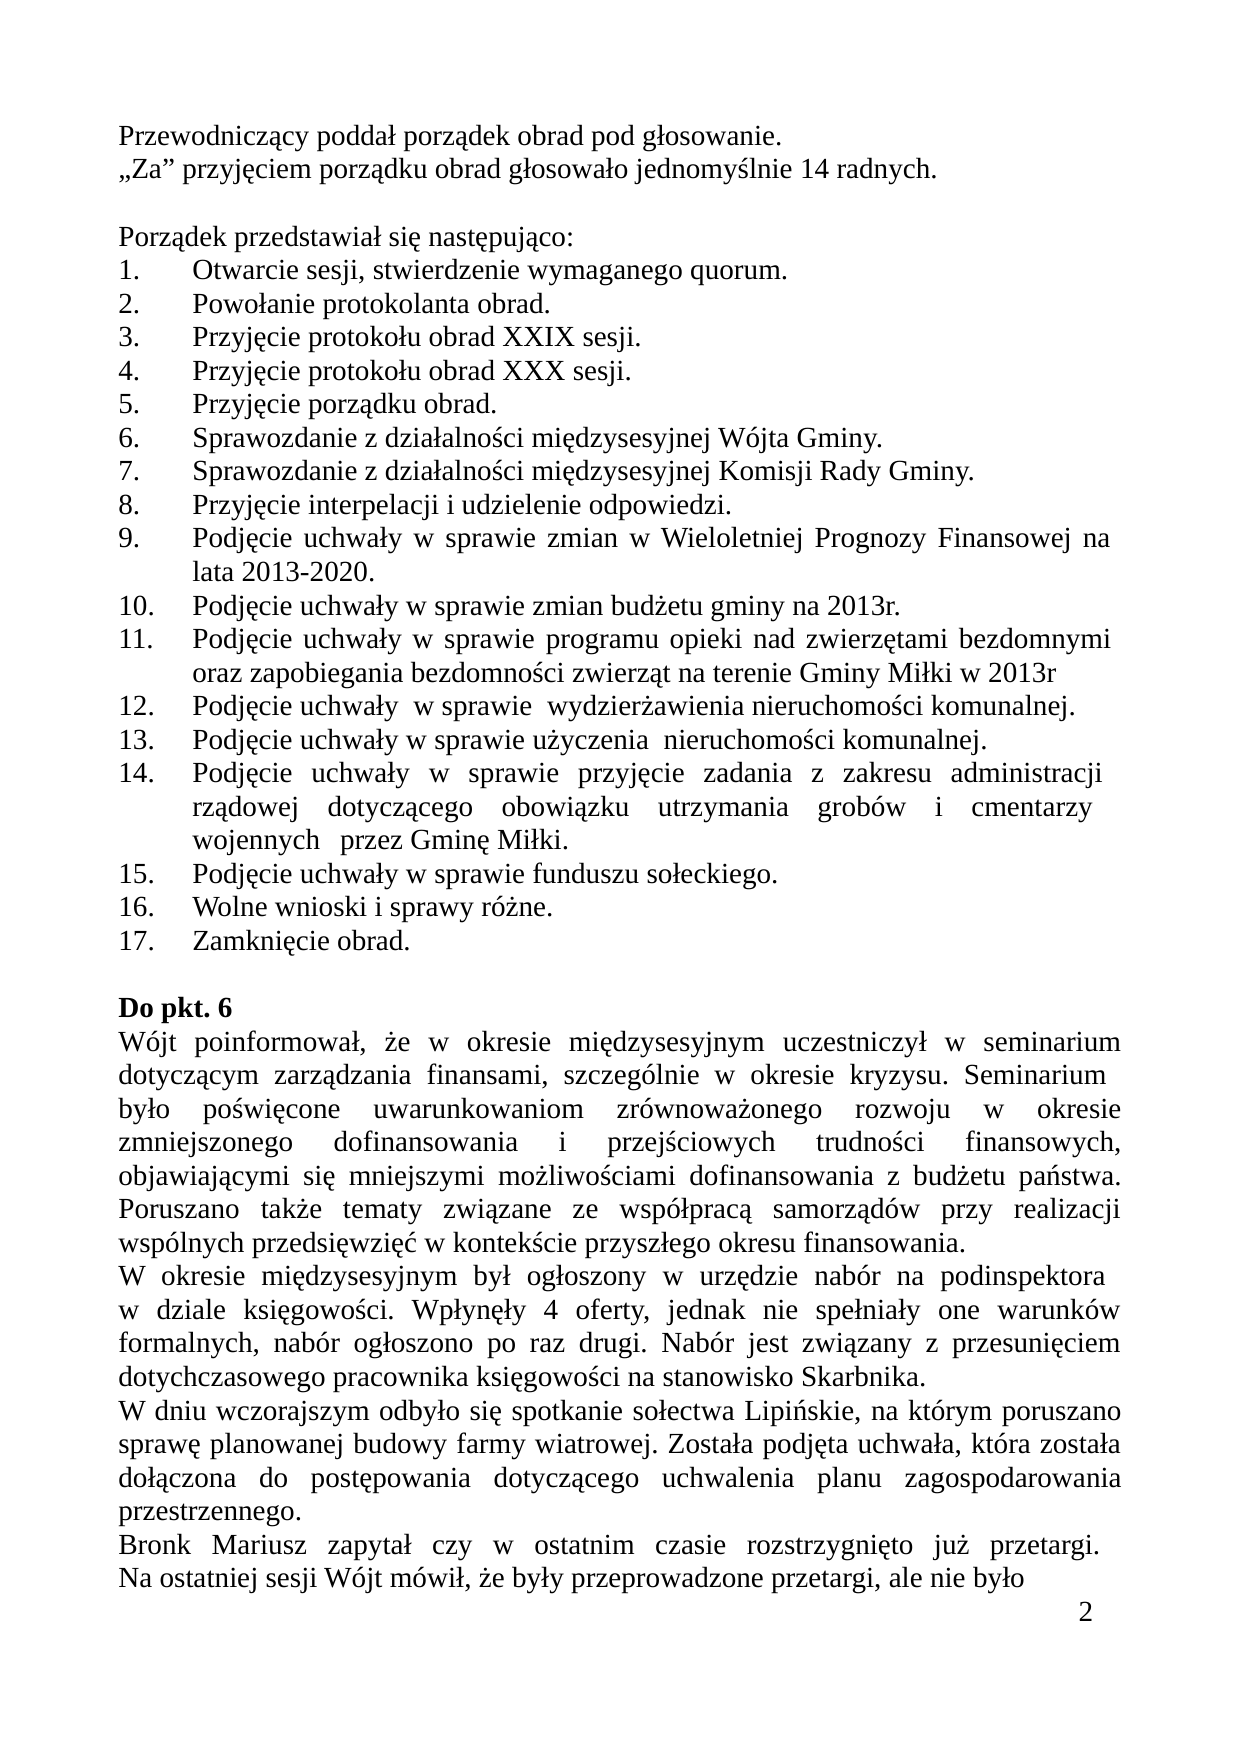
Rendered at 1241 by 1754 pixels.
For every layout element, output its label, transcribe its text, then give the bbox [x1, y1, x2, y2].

text 6. Sprawozdanie z działalności międzysesyjnej Wójta Gminy. [118, 420, 1122, 453]
text Przewodniczący poddał porządek obrad pod głosowanie. [118, 118, 1122, 152]
text 9. Podjęcie uchwały w sprawie zmian w Wieloletniej Prognozy Finansowej na lata 2013-2020. [118, 521, 1122, 588]
text 7. Sprawozdanie z działalności międzysesyjnej Komisji Rady Gminy. [118, 453, 1122, 487]
text 22 [118, 1594, 1122, 1627]
text 8. Przyjęcie interpelacji i udzielenie odpowiedzi. [118, 487, 1122, 521]
text 11. Podjęcie uchwały w sprawie programu opieki nad zwierzętami bezdomnymi oraz zapobiegania bezdomności zwierząt na terenie Gminy Miłki w 2013r [118, 621, 1122, 688]
text 17. Zamknięcie obrad. [118, 923, 1122, 957]
text W okresie międzysesyjnym był ogłoszony w urzędzie nabór na podinspektora w dziale księgowości. Wpłynęły 4 oferty, jednak nie spełniały one warunków formalnych, nabór ogłoszono po raz drugi. Nabór jest związany z przesunięciem dotychczasowego pracownika księgowości na stanowisko Skarbnika. [118, 1258, 1122, 1393]
text Bronk Mariusz zapytał czy w ostatnim czasie rozstrzygnięto już przetargi. Na ostatniej sesji Wójt mówił, że były przeprowadzone przetargi, ale nie było [118, 1527, 1122, 1594]
text 13. Podjęcie uchwały w sprawie użyczenia nieruchomości komunalnej. [118, 722, 1122, 755]
text „Za” przyjęciem porządku obrad głosowało jednomyślnie 14 radnych. [118, 152, 1122, 185]
text 14. Podjęcie uchwały w sprawie przyjęcie zadania z zakresu administracji rządowej dotyczącego obowiązku utrzymania grobów i cmentarzy wojennych przez Gminę Miłki. [118, 755, 1122, 856]
text 4. Przyjęcie protokołu obrad XXX sesji. [118, 353, 1122, 386]
text 3. Przyjęcie protokołu obrad XXIX sesji. [118, 319, 1122, 353]
text W dniu wczorajszym odbyło się spotkanie sołectwa Lipińskie, na którym poruszano sprawę planowanej budowy farmy wiatrowej. Została podjęta uchwała, która została dołączona do postępowania dotyczącego uchwalenia planu zagospodarowania przestrzennego. [118, 1393, 1122, 1527]
text Wójt poinformował, że w okresie międzysesyjnym uczestniczył w seminarium dotyczącym zarządzania finansami, szczególnie w okresie kryzysu. Seminarium było poświęcone uwarunkowaniom zrównoważonego rozwoju w okresie zmniejszonego dofinansowania i przejściowych trudności finansowych, objawiającymi się mniejszymi możliwościami dofinansowania z budżetu państwa. Poruszano także tematy związane ze współpracą samorządów przy realizacji wspólnych przedsięwzięć w kontekście przyszłego okresu finansowania. [118, 1024, 1122, 1258]
text 15. Podjęcie uchwały w sprawie funduszu sołeckiego. [118, 856, 1122, 889]
text 2. Powołanie protokolanta obrad. [118, 286, 1122, 319]
text Do pkt. 6 [118, 990, 1122, 1024]
text 10. Podjęcie uchwały w sprawie zmian budżetu gminy na 2013r. [118, 588, 1122, 621]
text 12. Podjęcie uchwały w sprawie wydzierżawienia nieruchomości komunalnej. [118, 688, 1122, 722]
text 5. Przyjęcie porządku obrad. [118, 386, 1122, 420]
text 1. Otwarcie sesji, stwierdzenie wymaganego quorum. [118, 252, 1122, 286]
text Porządek przedstawiał się następująco: [118, 219, 1122, 252]
text 16. Wolne wnioski i sprawy różne. [118, 889, 1122, 923]
